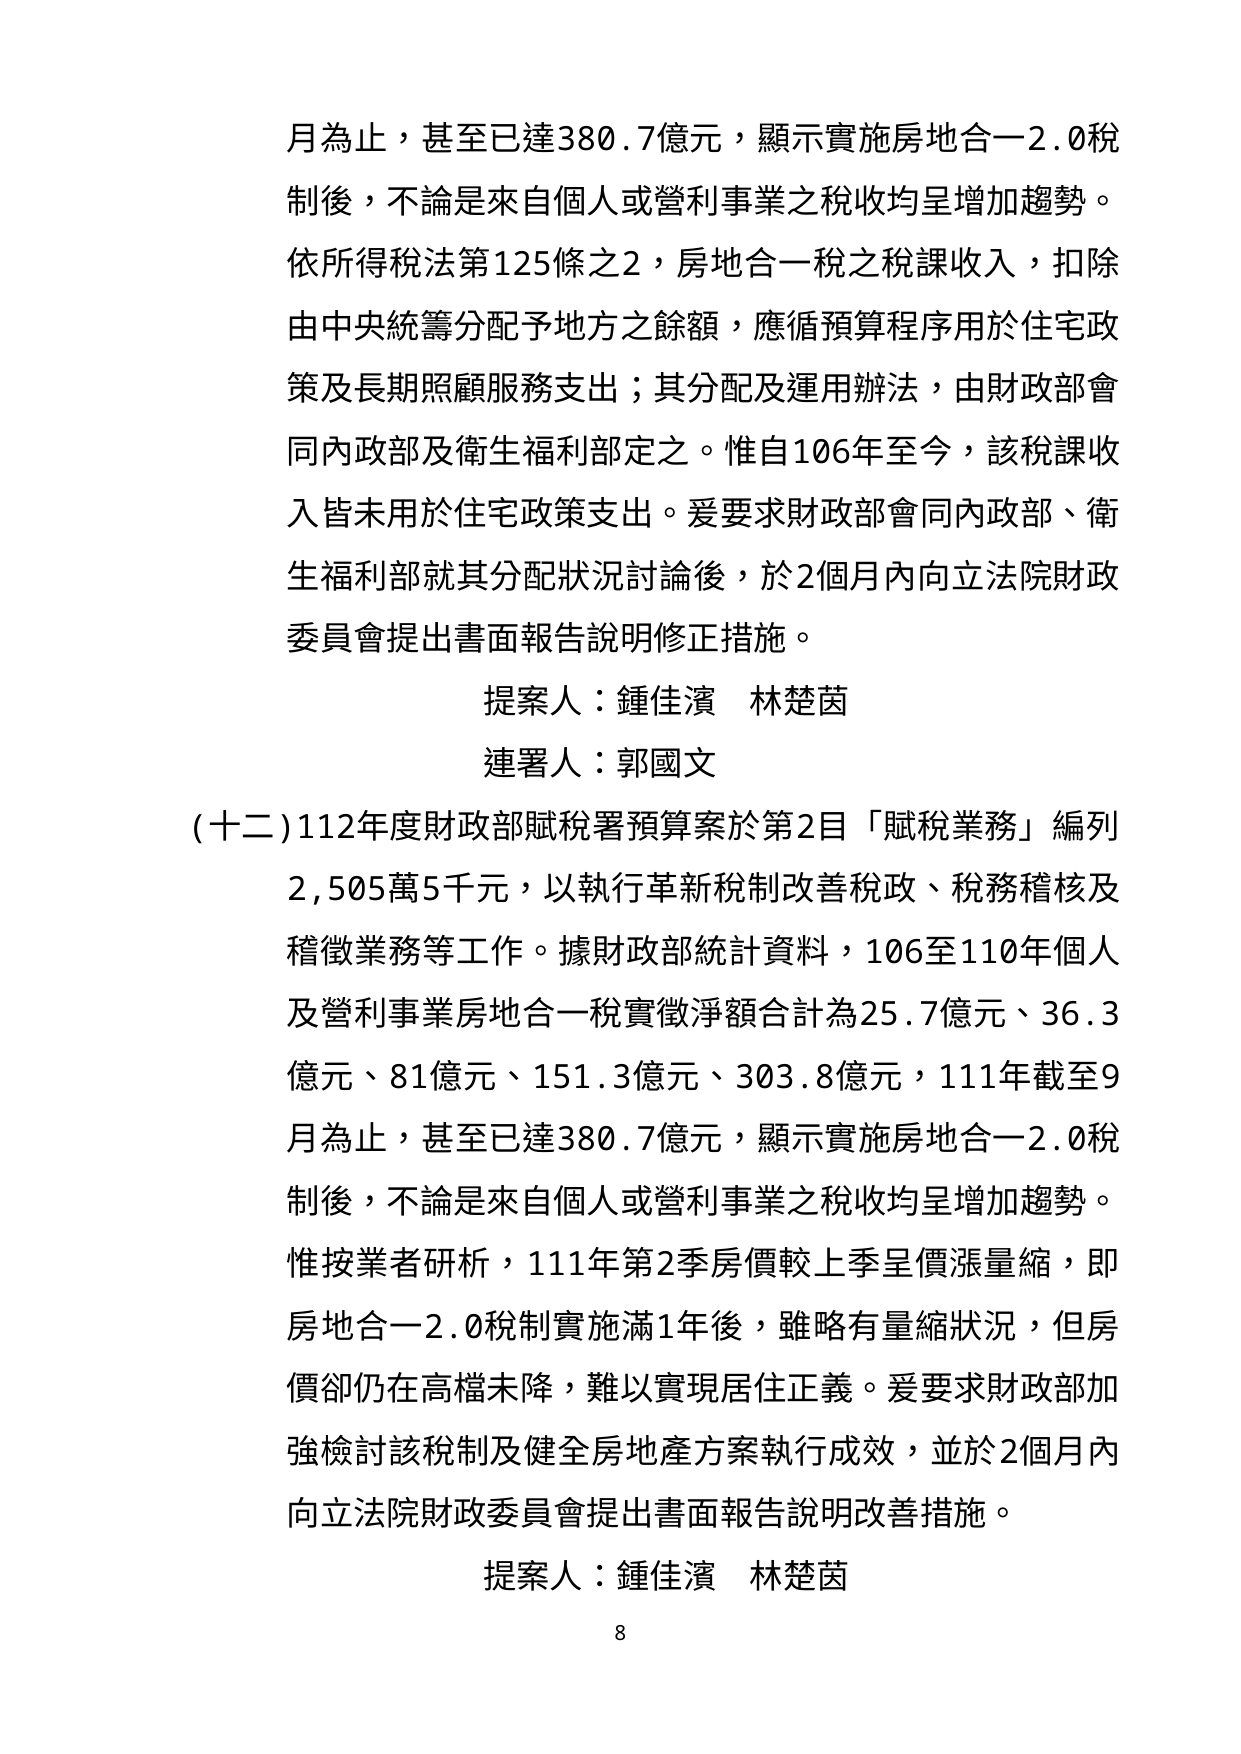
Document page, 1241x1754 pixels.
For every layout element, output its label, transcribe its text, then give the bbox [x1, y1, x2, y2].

text 連署人：郭國文 [483, 719, 1120, 782]
text 提案人：鍾佳濱 林楚茵 [483, 1532, 1120, 1594]
text 月為止，甚至已達380.7億元，顯示實施房地合一2.0稅制後，不論是來自個人或營利事業之稅收均呈增加趨勢。依所得稅法第125條之2，房地合一稅之稅課收入，扣除由中央統籌分配予地方之餘額，應循預算程序用於住宅政策及長期照顧服務支出；其分配及運用辦法，由財政部會同內政部及衛生福利部定之。惟自106年至今，該稅課收入皆未用於住宅政策支出。爰要求財政部會同內政部、衛生福利部就其分配狀況討論後，於2個月內向立法院財政委員會提出書面報告說明修正措施。 [120, 94, 1120, 657]
text (十二)112年度財政部賦稅署預算案於第2目「賦稅業務」編列2,505萬5千元，以執行革新稅制改善稅政、稅務稽核及稽徵業務等工作。據財政部統計資料，106至110年個人及營利事業房地合一稅實徵淨額合計為25.7億元、36.3億元、81億元、151.3億元、303.8億元，111年截至9月為止，甚至已達380.7億元，顯示實施房地合一2.0稅制後，不論是來自個人或營利事業之稅收均呈增加趨勢。惟按業者研析，111年第2季房價較上季呈價漲量縮，即房地合一2.0稅制實施滿1年後，雖略有量縮狀況，但房價卻仍在高檔未降，難以實現居住正義。爰要求財政部加強檢討該稅制及健全房地產方案執行成效，並於2個月內向立法院財政委員會提出書面報告說明改善措施。 [120, 782, 1120, 1532]
text 提案人：鍾佳濱 林楚茵 [483, 657, 1120, 719]
